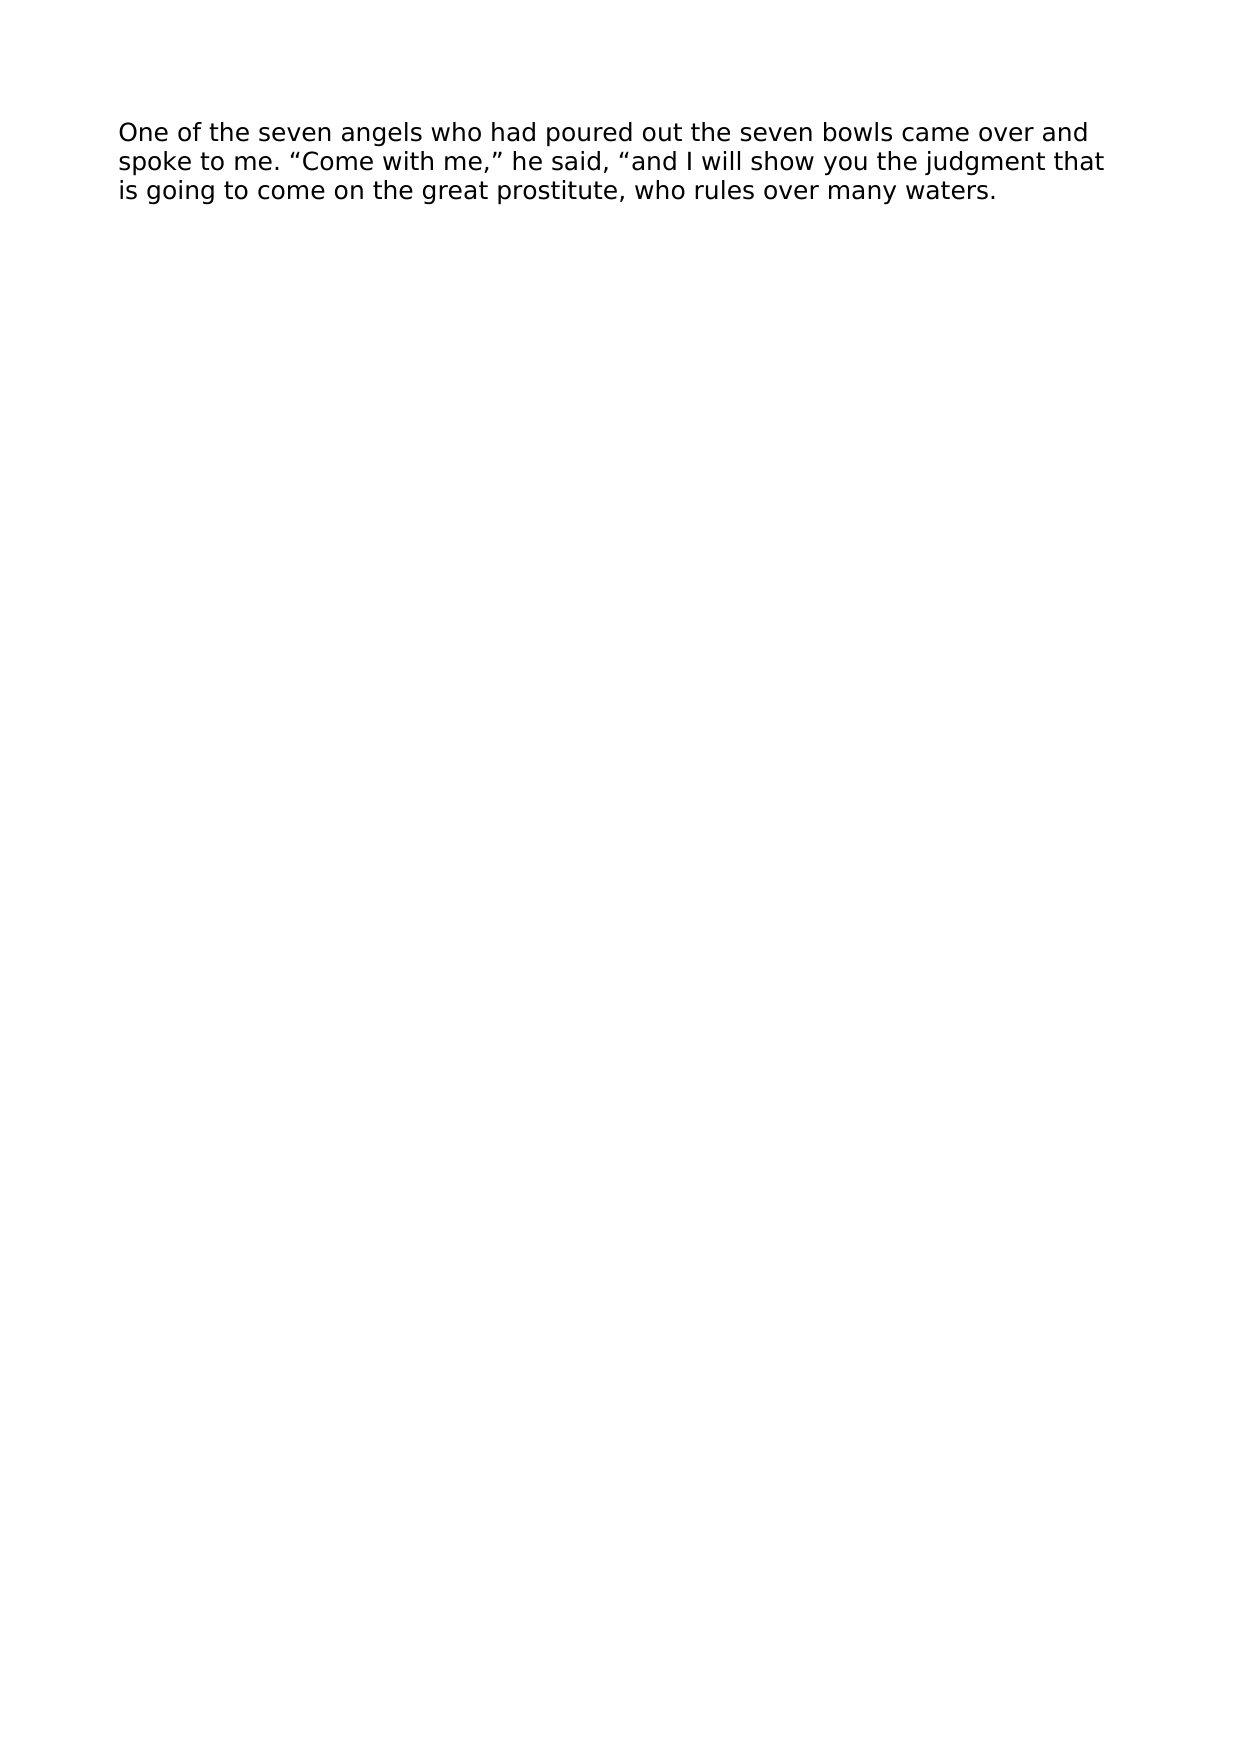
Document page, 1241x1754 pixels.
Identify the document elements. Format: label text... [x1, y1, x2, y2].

text One of the seven angels who had poured out the seven bowls came over and spoke to me. “Come with me,” he said, “and I will show you the judgment that is going to come on the great prostitute, who rules over many waters. [118, 118, 1122, 206]
